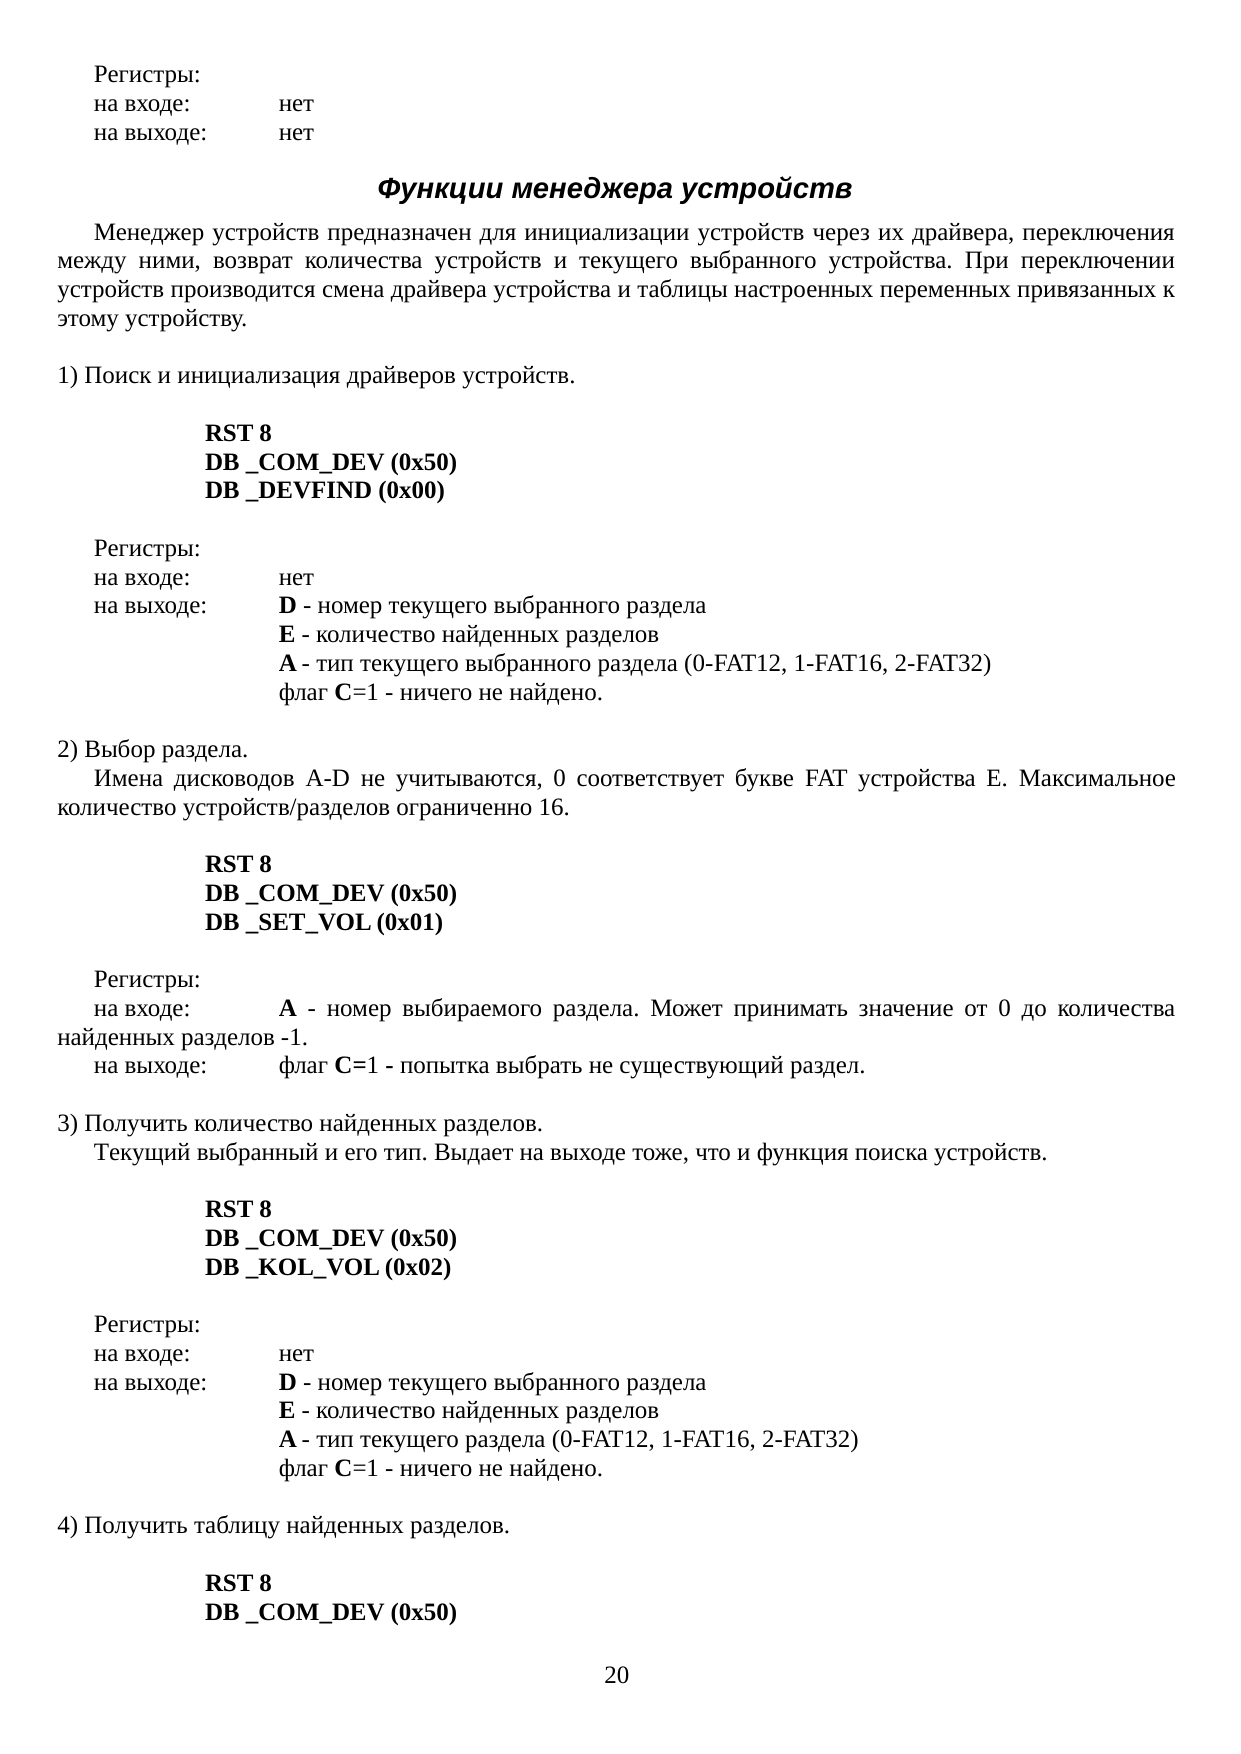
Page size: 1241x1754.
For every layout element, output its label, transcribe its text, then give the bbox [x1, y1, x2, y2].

text на входе: A - номер выбираемого раздела. Может принимать значение от 0 до количества найденных разделов -1. [57, 993, 1176, 1050]
text 3) Получить количество найденных разделов. [57, 1108, 1176, 1137]
text DB _COM_DEV (0x50) [57, 878, 1176, 907]
text на выходе: нет [57, 117, 1176, 146]
text на выходе: флаг C=1 - попытка выбрать не существующий раздел. [57, 1050, 1176, 1079]
text 1) Поиск и инициализация драйверов устройств. [57, 360, 1176, 389]
text Регистры: [57, 964, 1176, 993]
text E - количество найденных разделов [57, 1395, 1176, 1424]
text на выходе: D - номер текущего выбранного раздела [57, 1367, 1176, 1395]
text DB _DEVFIND (0x00) [57, 475, 1176, 504]
subtitle Функции менеджера устройств [57, 171, 1176, 204]
text на входе: нет [57, 562, 1176, 590]
text Регистры: [57, 59, 1176, 88]
text A - тип текущего раздела (0-FAT12, 1-FAT16, 2-FAT32) [57, 1424, 1176, 1453]
text 2) Выбор раздела. [57, 734, 1176, 763]
text RST 8 [57, 849, 1176, 878]
text RST 8 [57, 418, 1176, 447]
text DB _COM_DEV (0x50) [57, 1597, 1176, 1625]
text на входе: нет [57, 88, 1176, 117]
text Регистры: [57, 1309, 1176, 1338]
text флаг C=1 - ничего не найдено. [57, 1453, 1176, 1482]
text Менеджер устройств предназначен для инициализации устройств через их драйвера, переключения между ними, возврат количества устройств и текущего выбранного устройства. При переключении устройств производится смена драйвера устройства и таблицы настроенных переменных привязанных к этому устройству. [57, 217, 1176, 332]
text Регистры: [57, 533, 1176, 562]
text на входе: нет [57, 1338, 1176, 1367]
text Имена дисководов A-D не учитываются, 0 соответствует букве FAT устройства E. Максимальное количество устройств/разделов ограниченно 16. [57, 763, 1176, 820]
text A - тип текущего выбранного раздела (0-FAT12, 1-FAT16, 2-FAT32) [57, 648, 1176, 677]
text DB _COM_DEV (0x50) [57, 447, 1176, 475]
text 4) Получить таблицу найденных разделов. [57, 1510, 1176, 1539]
text флаг C=1 - ничего не найдено. [57, 677, 1176, 705]
text E - количество найденных разделов [57, 619, 1176, 648]
text DB _COM_DEV (0x50) [57, 1223, 1176, 1252]
text Tекущий выбранный и его тип. Выдает на выходе тоже, что и функция поиска устройств. [57, 1137, 1176, 1165]
text RST 8 [57, 1568, 1176, 1597]
text DB _KOL_VOL (0x02) [57, 1252, 1176, 1280]
text RST 8 [57, 1194, 1176, 1223]
text на выходе: D - номер текущего выбранного раздела [57, 590, 1176, 619]
text DB _SET_VOL (0x01) [57, 907, 1176, 935]
